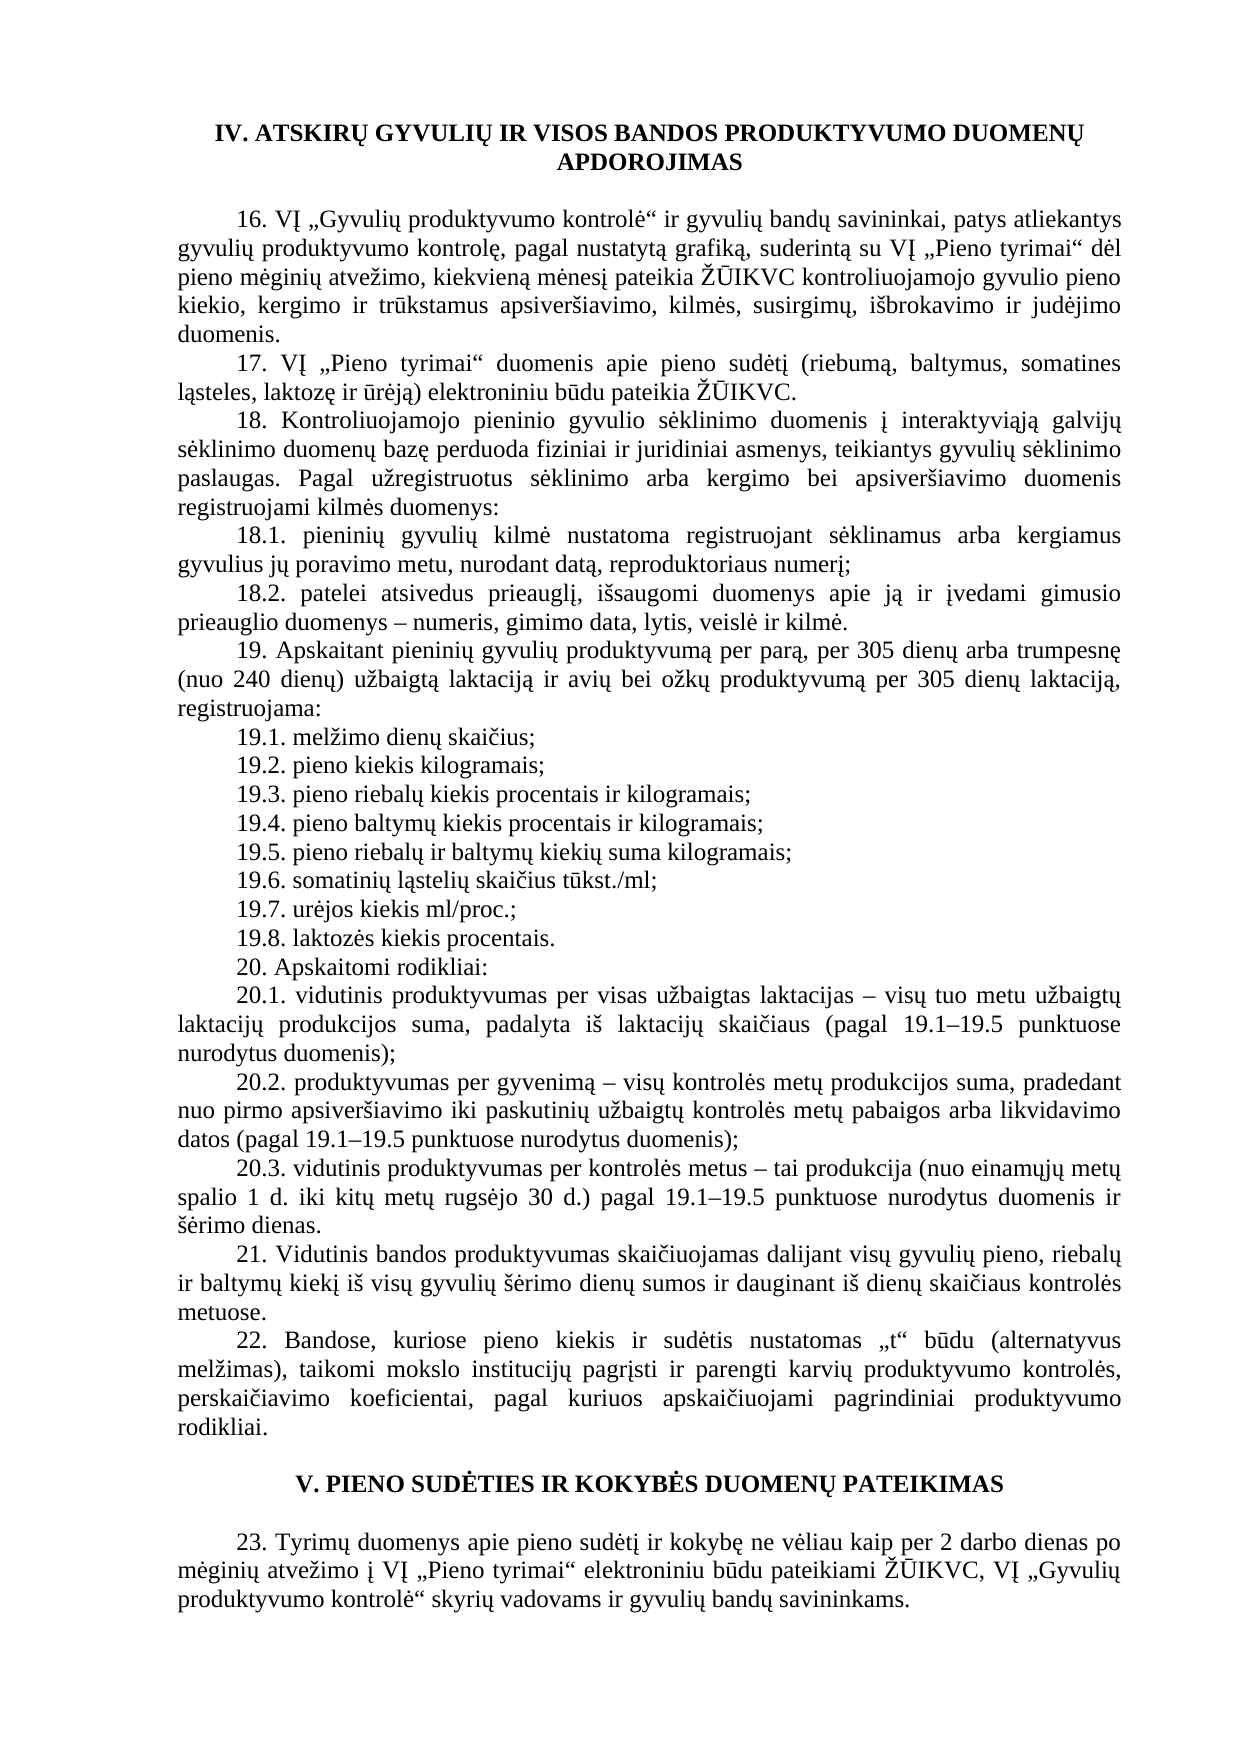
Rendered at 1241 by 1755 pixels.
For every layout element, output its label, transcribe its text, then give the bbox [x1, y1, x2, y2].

text 20.1. vidutinis produktyvumas per visas užbaigtas laktacijas – visų tuo metu užbaigtų laktacijų produkcijos suma, padalyta iš laktacijų skaičiaus (pagal 19.1–19.5 punktuose nurodytus duomenis); [177, 981, 1122, 1067]
text 19.3. pieno riebalų kiekis procentais ir kilogramais; [177, 779, 1122, 808]
text 18. Kontroliuojamojo pieninio gyvulio sėklinimo duomenis į interaktyviąją galvijų sėklinimo duomenų bazę perduoda fiziniai ir juridiniai asmenys, teikiantys gyvulių sėklinimo paslaugas. Pagal užregistruotus sėklinimo arba kergimo bei apsiveršiavimo duomenis registruojami kilmės duomenys: [177, 406, 1122, 521]
text 16. VĮ „Gyvulių produktyvumo kontrolė“ ir gyvulių bandų savininkai, patys atliekantys gyvulių produktyvumo kontrolę, pagal nustatytą grafiką, suderintą su VĮ „Pieno tyrimai“ dėl pieno mėginių atvežimo, kiekvieną mėnesį pateikia ŽŪIKVC kontroliuojamojo gyvulio pieno kiekio, kergimo ir trūkstamus apsiveršiavimo, kilmės, susirgimų, išbrokavimo ir judėjimo duomenis. [177, 204, 1122, 348]
text 22. Bandose, kuriose pieno kiekis ir sudėtis nustatomas „t“ būdu (alternatyvus melžimas), taikomi mokslo institucijų pagrįsti ir parengti karvių produktyvumo kontrolės, perskaičiavimo koeficientai, pagal kuriuos apskaičiuojami pagrindiniai produktyvumo rodikliai. [177, 1326, 1122, 1441]
text 19.1. melžimo dienų skaičius; [177, 722, 1122, 751]
text 18.2. patelei atsivedus prieauglį, išsaugomi duomenys apie ją ir įvedami gimusio prieauglio duomenys – numeris, gimimo data, lytis, veislė ir kilmė. [177, 578, 1122, 636]
text 19.7. urėjos kiekis ml/proc.; [177, 894, 1122, 923]
text 20.3. vidutinis produktyvumas per kontrolės metus – tai produkcija (nuo einamųjų metų spalio 1 d. iki kitų metų rugsėjo 30 d.) pagal 19.1–19.5 punktuose nurodytus duomenis ir šėrimo dienas. [177, 1153, 1122, 1239]
text 20. Apskaitomi rodikliai: [177, 952, 1122, 981]
text 19.8. laktozės kiekis procentais. [177, 923, 1122, 952]
text 19.6. somatinių ląstelių skaičius tūkst./ml; [177, 866, 1122, 894]
text 18.1. pieninių gyvulių kilmė nustatoma registruojant sėklinamus arba kergiamus gyvulius jų poravimo metu, nurodant datą, reproduktoriaus numerį; [177, 521, 1122, 578]
text 23. Tyrimų duomenys apie pieno sudėtį ir kokybę ne vėliau kaip per 2 darbo dienas po mėginių atvežimo į VĮ „Pieno tyrimai“ elektroniniu būdu pateikiami ŽŪIKVC, VĮ „Gyvulių produktyvumo kontrolė“ skyrių vadovams ir gyvulių bandų savininkams. [177, 1527, 1122, 1613]
text IV. ATSKIRŲ GYVULIŲ IR VISOS BANDOS PRODUKTYVUMO DUOMENŲ APDOROJIMAS [177, 118, 1122, 176]
text 17. VĮ „Pieno tyrimai“ duomenis apie pieno sudėtį (riebumą, baltymus, somatines ląsteles, laktozę ir ūrėją) elektroniniu būdu pateikia ŽŪIKVC. [177, 348, 1122, 406]
text 21. Vidutinis bandos produktyvumas skaičiuojamas dalijant visų gyvulių pieno, riebalų ir baltymų kiekį iš visų gyvulių šėrimo dienų sumos ir dauginant iš dienų skaičiaus kontrolės metuose. [177, 1239, 1122, 1326]
text 20.2. produktyvumas per gyvenimą – visų kontrolės metų produkcijos suma, pradedant nuo pirmo apsiveršiavimo iki paskutinių užbaigtų kontrolės metų pabaigos arba likvidavimo datos (pagal 19.1–19.5 punktuose nurodytus duomenis); [177, 1067, 1122, 1153]
text 19.5. pieno riebalų ir baltymų kiekių suma kilogramais; [177, 837, 1122, 866]
text 19. Apskaitant pieninių gyvulių produktyvumą per parą, per 305 dienų arba trumpesnę (nuo 240 dienų) užbaigtą laktaciją ir avių bei ožkų produktyvumą per 305 dienų laktaciją, registruojama: [177, 636, 1122, 722]
text 19.4. pieno baltymų kiekis procentais ir kilogramais; [177, 808, 1122, 837]
text V. PIENO SUDĖTIES IR KOKYBĖS DUOMENŲ PATEIKIMAS [177, 1469, 1122, 1498]
text 19.2. pieno kiekis kilogramais; [177, 751, 1122, 779]
